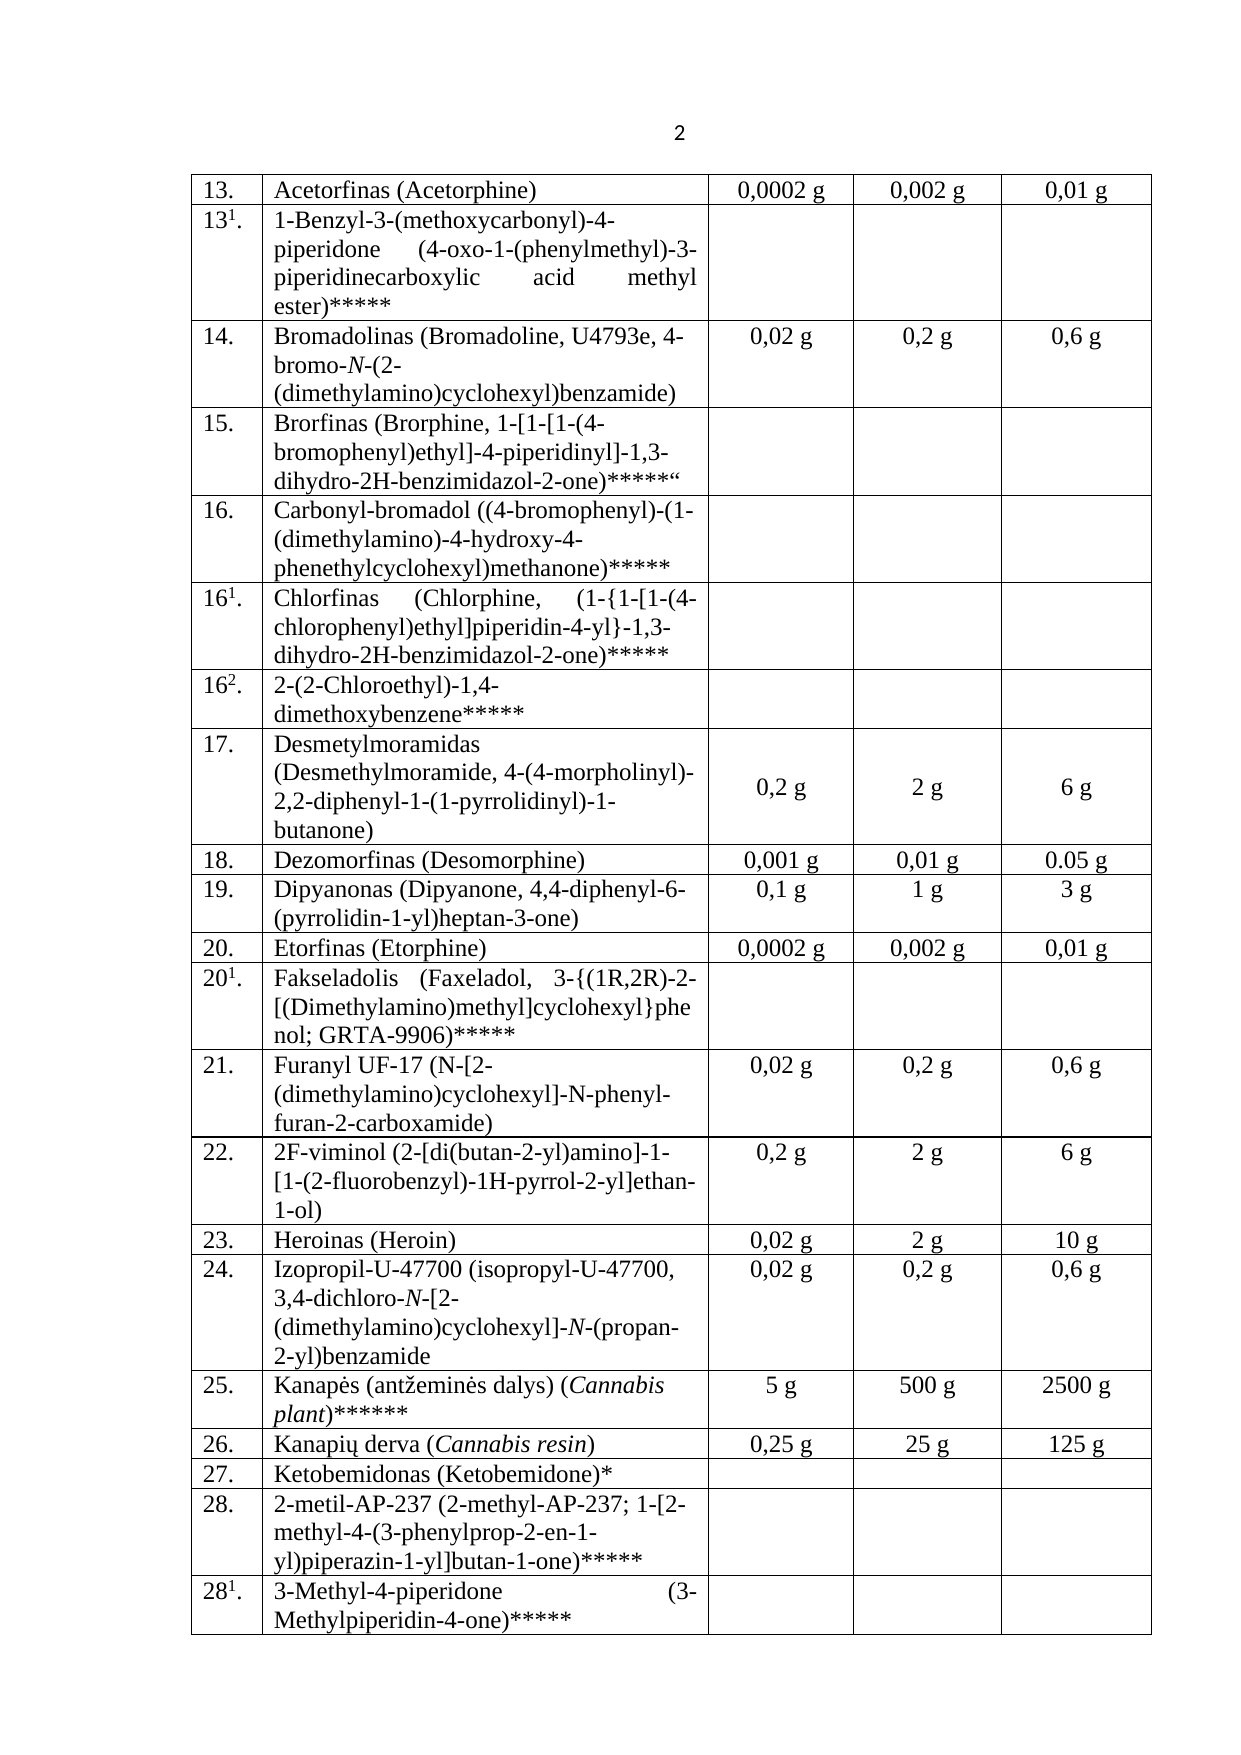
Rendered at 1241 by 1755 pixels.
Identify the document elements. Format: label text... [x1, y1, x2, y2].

table_cell 0,6 g [1002, 1050, 1151, 1136]
table_cell 0,25 g [709, 1429, 853, 1458]
table_cell 0,2 g [854, 1255, 1001, 1369]
table_cell 0,2 g [709, 1138, 853, 1224]
table_cell 281. [192, 1576, 262, 1633]
table_cell 0,02 g [709, 321, 853, 407]
table_cell 3-Methyl-4-piperidone (3-Methylpiperidin-4-one)***** [263, 1576, 708, 1633]
table_cell [854, 583, 1001, 669]
table_cell 201. [192, 963, 262, 1049]
table_cell Izopropil-U-47700 (isopropyl-U-47700, 3,4-dichloro-N-[2-(dimethylamino)cyclohexyl]-N-(propan-2-yl)benzamide [263, 1255, 708, 1369]
table_cell Dezomorfinas (Desomorphine) [263, 845, 708, 873]
table_cell [709, 205, 853, 320]
table_cell Heroinas (Heroin) [263, 1225, 708, 1253]
table_cell 0,01 g [854, 845, 1001, 873]
table_cell 0.05 g [1002, 845, 1151, 873]
table_cell [709, 1489, 853, 1575]
table_cell [709, 670, 853, 728]
table_cell 2-metil-AP-237 (2-methyl-AP-237; 1-[2-methyl-4-(3-phenylprop-2-en-1-yl)piperazin-1-yl]butan-1-one)***** [263, 1489, 708, 1575]
table_cell 1-Benzyl-3-(methoxycarbonyl)-4-piperidone (4-oxo-1-(phenylmethyl)-3-piperidinecarboxylic acid methyl ester)***** [263, 205, 708, 320]
table_cell 131. [192, 205, 262, 320]
table_cell [854, 205, 1001, 320]
table_cell [1002, 1576, 1151, 1633]
table_cell 0,0002 g [709, 933, 853, 962]
table_cell 28. [192, 1489, 262, 1575]
table_cell 0,01 g [1002, 175, 1151, 204]
table_cell [1002, 1489, 1151, 1575]
table_cell 2500 g [1002, 1371, 1151, 1428]
table_cell 125 g [1002, 1429, 1151, 1458]
table_cell 500 g [854, 1371, 1001, 1428]
table_cell 0,002 g [854, 175, 1001, 204]
table_cell 16. [192, 496, 262, 582]
table_cell [1002, 1459, 1151, 1488]
table_cell 0,2 g [854, 321, 1001, 407]
table_cell 13. [192, 175, 262, 204]
table_cell Brorfinas (Brorphine, 1-[1-[1-(4-bromophenyl)ethyl]-4-piperidinyl]-1,3-dihydro-2H-benzimidazol-2-one)*****“ [263, 408, 708, 494]
table_cell 10 g [1002, 1225, 1151, 1253]
table_cell 2-(2-Chloroethyl)-1,4-dimethoxybenzene***** [263, 670, 708, 728]
table_cell 0,01 g [1002, 933, 1151, 962]
table_cell 21. [192, 1050, 262, 1136]
table_cell 18. [192, 845, 262, 873]
table_cell 19. [192, 875, 262, 932]
table_cell [709, 408, 853, 494]
table_cell 0,6 g [1002, 1255, 1151, 1369]
table_cell 162. [192, 670, 262, 728]
table_cell Fakseladolis (Faxeladol, 3-{(1R,2R)-2-[(Dimethylamino)methyl]cyclohexyl}phenol; GRTA-9906)***** [263, 963, 708, 1049]
table_cell 0,0002 g [709, 175, 853, 204]
table_cell Ketobemidonas (Ketobemidone)* [263, 1459, 708, 1488]
table_cell 0,2 g [709, 729, 853, 844]
table_cell 25 g [854, 1429, 1001, 1458]
table_cell 22. [192, 1138, 262, 1224]
table_cell 0,6 g [1002, 321, 1151, 407]
table_cell 2 g [854, 1138, 1001, 1224]
table_cell 0,02 g [709, 1050, 853, 1136]
table_cell [1002, 408, 1151, 494]
table_cell 17. [192, 729, 262, 844]
table_cell Kanapių derva (Cannabis resin) [263, 1429, 708, 1458]
table_cell Acetorfinas (Acetorphine) [263, 175, 708, 204]
table_cell 5 g [709, 1371, 853, 1428]
table_cell [854, 1459, 1001, 1488]
table_cell 20. [192, 933, 262, 962]
table_cell Chlorfinas (Chlorphine, (1-{1-[1-(4-chlorophenyl)ethyl]piperidin-4-yl}-1,3-dihydro-2H-benzimidazol-2-one)***** [263, 583, 708, 669]
table_cell 6 g [1002, 1138, 1151, 1224]
table_cell [1002, 496, 1151, 582]
table_cell Etorfinas (Etorphine) [263, 933, 708, 962]
table_cell 27. [192, 1459, 262, 1488]
table_cell 1 g [854, 875, 1001, 932]
table_cell [854, 408, 1001, 494]
table_cell 0,2 g [854, 1050, 1001, 1136]
table_cell [1002, 205, 1151, 320]
table_cell 24. [192, 1255, 262, 1369]
table_cell 2 g [854, 729, 1001, 844]
table_cell [854, 496, 1001, 582]
table_cell 14. [192, 321, 262, 407]
table_cell Bromadolinas (Bromadoline, U4793e, 4-bromo-N-(2-(dimethylamino)cyclohexyl)benzamide) [263, 321, 708, 407]
table_cell [854, 963, 1001, 1049]
table_cell 0,002 g [854, 933, 1001, 962]
table_cell Furanyl UF-17 (N-[2-(dimethylamino)cyclohexyl]-N-phenyl-furan-2-carboxamide) [263, 1050, 708, 1136]
table_cell [1002, 583, 1151, 669]
table_cell 6 g [1002, 729, 1151, 844]
table_cell [709, 496, 853, 582]
table_cell Desmetylmoramidas (Desmethylmoramide, 4-(4-morpholinyl)-2,2-diphenyl-1-(1-pyrrolidinyl)-1-butanone) [263, 729, 708, 844]
table_cell 0,1 g [709, 875, 853, 932]
table_cell [709, 1576, 853, 1633]
table_cell Carbonyl-bromadol ((4-bromophenyl)-(1-(dimethylamino)-4-hydroxy-4-phenethylcyclohexyl)methanone)***** [263, 496, 708, 582]
table_cell [854, 1576, 1001, 1633]
table_cell 23. [192, 1225, 262, 1253]
table_cell 2F-viminol (2-[di(butan-2-yl)amino]-1-[1-(2-fluorobenzyl)-1H-pyrrol-2-yl]ethan-1-ol) [263, 1138, 708, 1224]
table_cell [1002, 670, 1151, 728]
table_cell 0,02 g [709, 1255, 853, 1369]
table_cell 3 g [1002, 875, 1151, 932]
table_cell [709, 583, 853, 669]
table_cell 15. [192, 408, 262, 494]
table_cell 0,02 g [709, 1225, 853, 1253]
table_cell 2 g [854, 1225, 1001, 1253]
table_cell [709, 963, 853, 1049]
table_cell 161. [192, 583, 262, 669]
table_cell Dipyanonas (Dipyanone, 4,4-diphenyl-6-(pyrrolidin-1-yl)heptan-3-one) [263, 875, 708, 932]
table_cell [854, 1489, 1001, 1575]
table_cell 0,001 g [709, 845, 853, 873]
table_cell [1002, 963, 1151, 1049]
table_cell 25. [192, 1371, 262, 1428]
table_cell 26. [192, 1429, 262, 1458]
table_cell [854, 670, 1001, 728]
table_cell [709, 1459, 853, 1488]
table_cell Kanapės (antžeminės dalys) (Cannabis plant)****** [263, 1371, 708, 1428]
